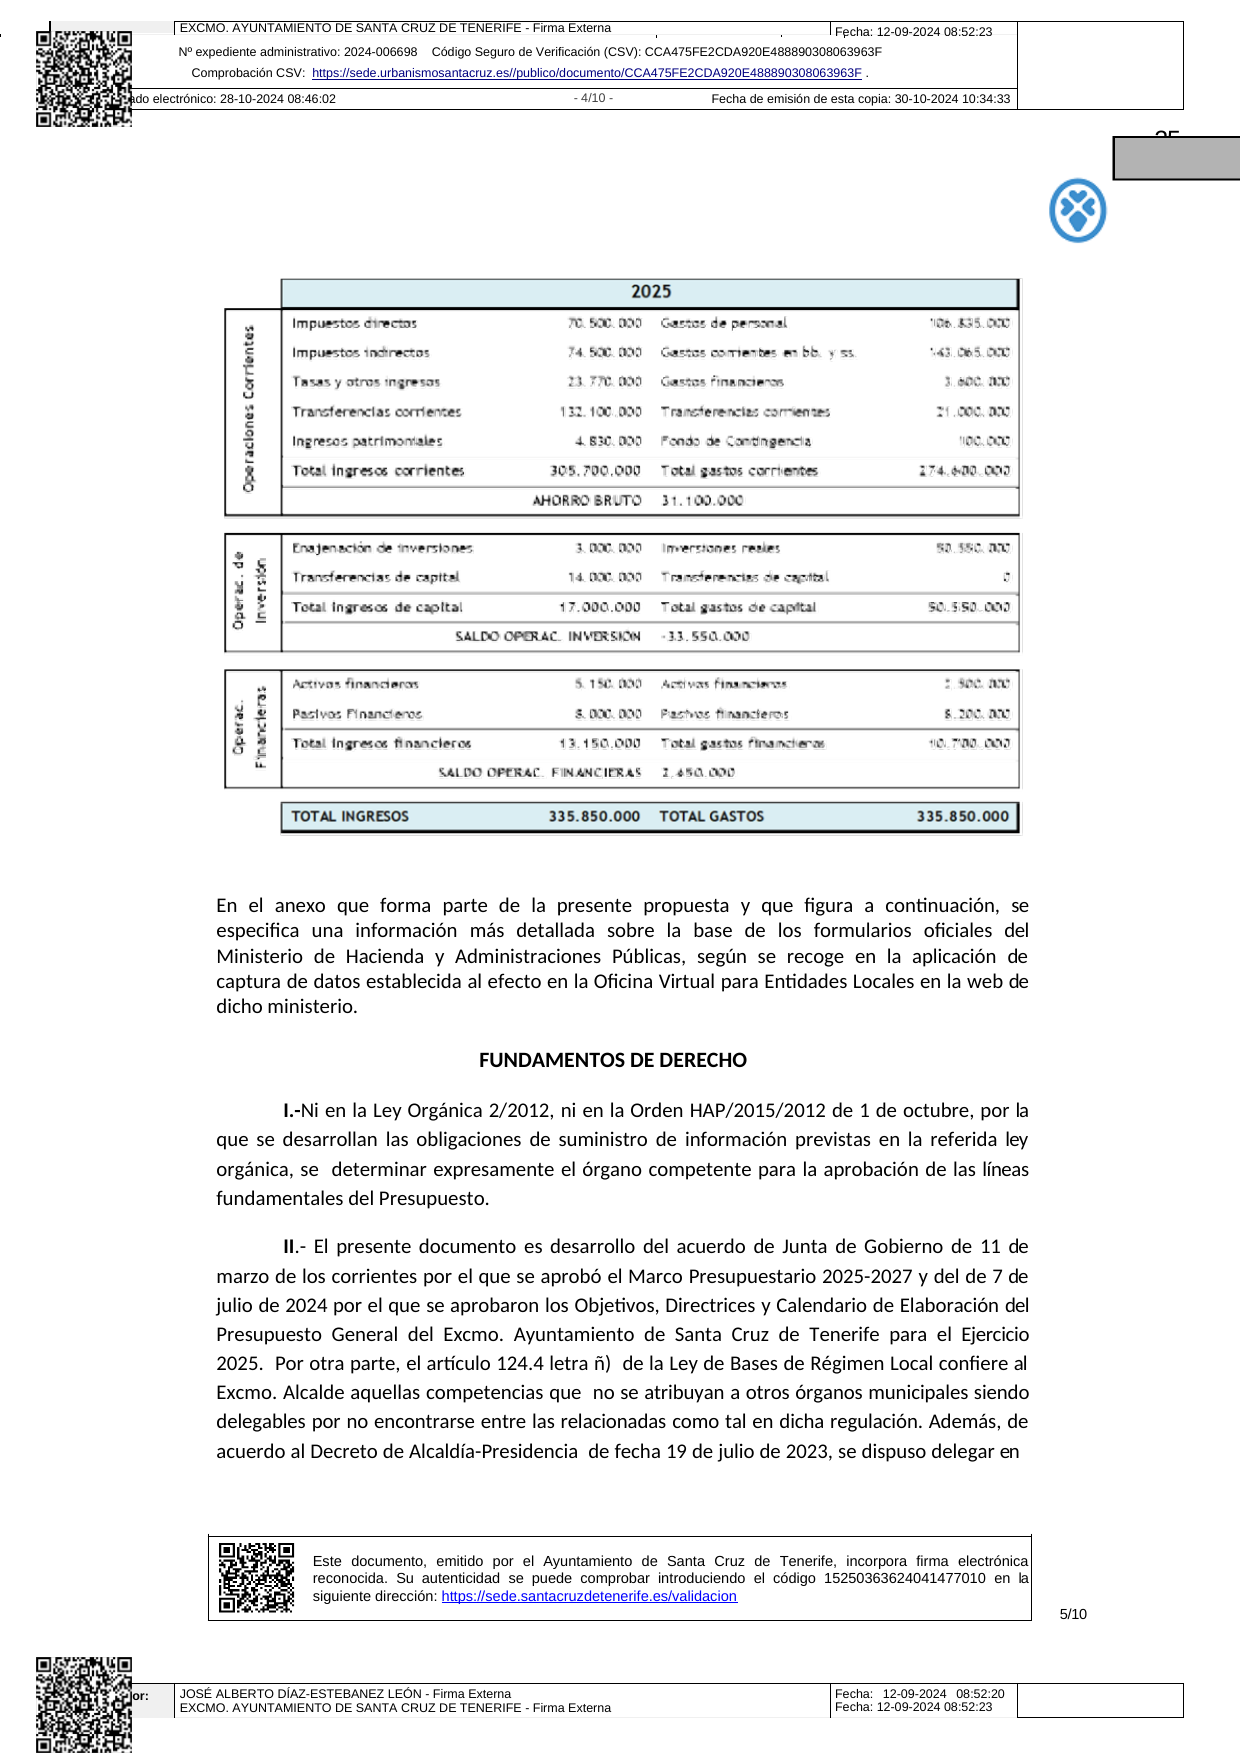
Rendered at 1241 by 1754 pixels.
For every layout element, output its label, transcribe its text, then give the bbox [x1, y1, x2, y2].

text I.-Ni en la Ley Orgánica 2/2012, ni en la Orden HAP/2015/2012 de 1 de octubre, por la que se desarrollan las obligaciones de suministro de información previstas en la referida ley orgánica, se determinar expresamente el órgano competente para la aprobación de las líneas fundamentales del Presupuesto. [216, 1094, 1030, 1211]
table_cell [132, 1703, 174, 1717]
table_header EXCMO. AYUNTAMIENTO DE SANTA CRUZ DE TENERIFE - Firma Externa [175, 22, 830, 33]
text Este documento, emitido por el Ayuntamiento de Santa Cruz de Tenerife, incorpora firma electrónica reconocida. Su autenticidad se puede comprobar introduciendo el código 15250363624041477010 en la siguiente dirección: https://sede.santacruzdetenerife.es/validacion [313, 1553, 1029, 1604]
text II.- El presente documento es desarrollo del acuerdo de Junta de Gobierno de 11 de marzo de los corrientes por el que se aprobó el Marco Presupuestario 2025-2027 y del de 7 de julio de 2024 por el que se aprobaron los Objetivos, Directrices y Calendario de Elaboración del Presupuesto General del Excmo. Ayuntamiento de Santa Cruz de Tenerife para el Ejercicio 2025. Por otra parte, el artículo 124.4 letra ñ) de la Ley de Bases de Régimen Local confiere al Excmo. Alcalde aquellas competencias que no se atribuyan a otros órganos municipales siendo delegables por no encontrarse entre las relacionadas como tal en dicha regulación. Además, de acuerdo al Decreto de Alcaldía-Presidencia de fecha 19 de julio de 2023, se dispuso delegar en [216, 1231, 1030, 1464]
table_header JOSÉ ALBERTO DÍAZ-ESTEBANEZ LEÓN - Firma Externa EXCMO. AYUNTAMIENTO DE SANTA CRUZ DE TENERIFE - Firma Externa [175, 1684, 830, 1717]
table_header Fecha: 12-09-2024 08:52:20 Fecha: 12-09-2024 08:52:23 [831, 1684, 1017, 1717]
table_header Fecha: 12-09-2024 08:52:23 [831, 22, 1017, 33]
table_header [1018, 22, 1183, 109]
text En el anexo que forma parte de la presente propuesta y que figura a continuación, se especifica una información más detallada sobre la base de los formularios oficiales del Ministerio de Hacienda y Administraciones Públicas, según se recoge en la aplicación de captura de datos establecida al efecto en la Oficina Virtual para Entidades Locales en la web de dicho ministerio. [216, 892, 1030, 1019]
table_cell Fecha de sellado electrónico: 28-10-2024 08:46:02 - 4/10 - Fecha de emisión de esta copia: 30-10-2024 10:34:33 [132, 89, 1017, 109]
table_header [1018, 1684, 1183, 1717]
text 25 [1154, 126, 1190, 136]
table_cell [51, 22, 174, 33]
text FUNDAMENTOS DE DERECHO [479, 1049, 1190, 1072]
table_cell Nº expediente administrativo: 2024-006698 Código Seguro de Verificación (CSV): CCA475FE2CDA920E488890308063963F Comprobación CSV: https://sede.urbanismosantacruz.es//publico/documento/CCA475FE2CDA920E488890308063963F . [175, 35, 1017, 88]
text 5/10 [1059, 1608, 1190, 1622]
table_header Firmado por: [132, 1684, 174, 1703]
table_cell [132, 35, 175, 88]
